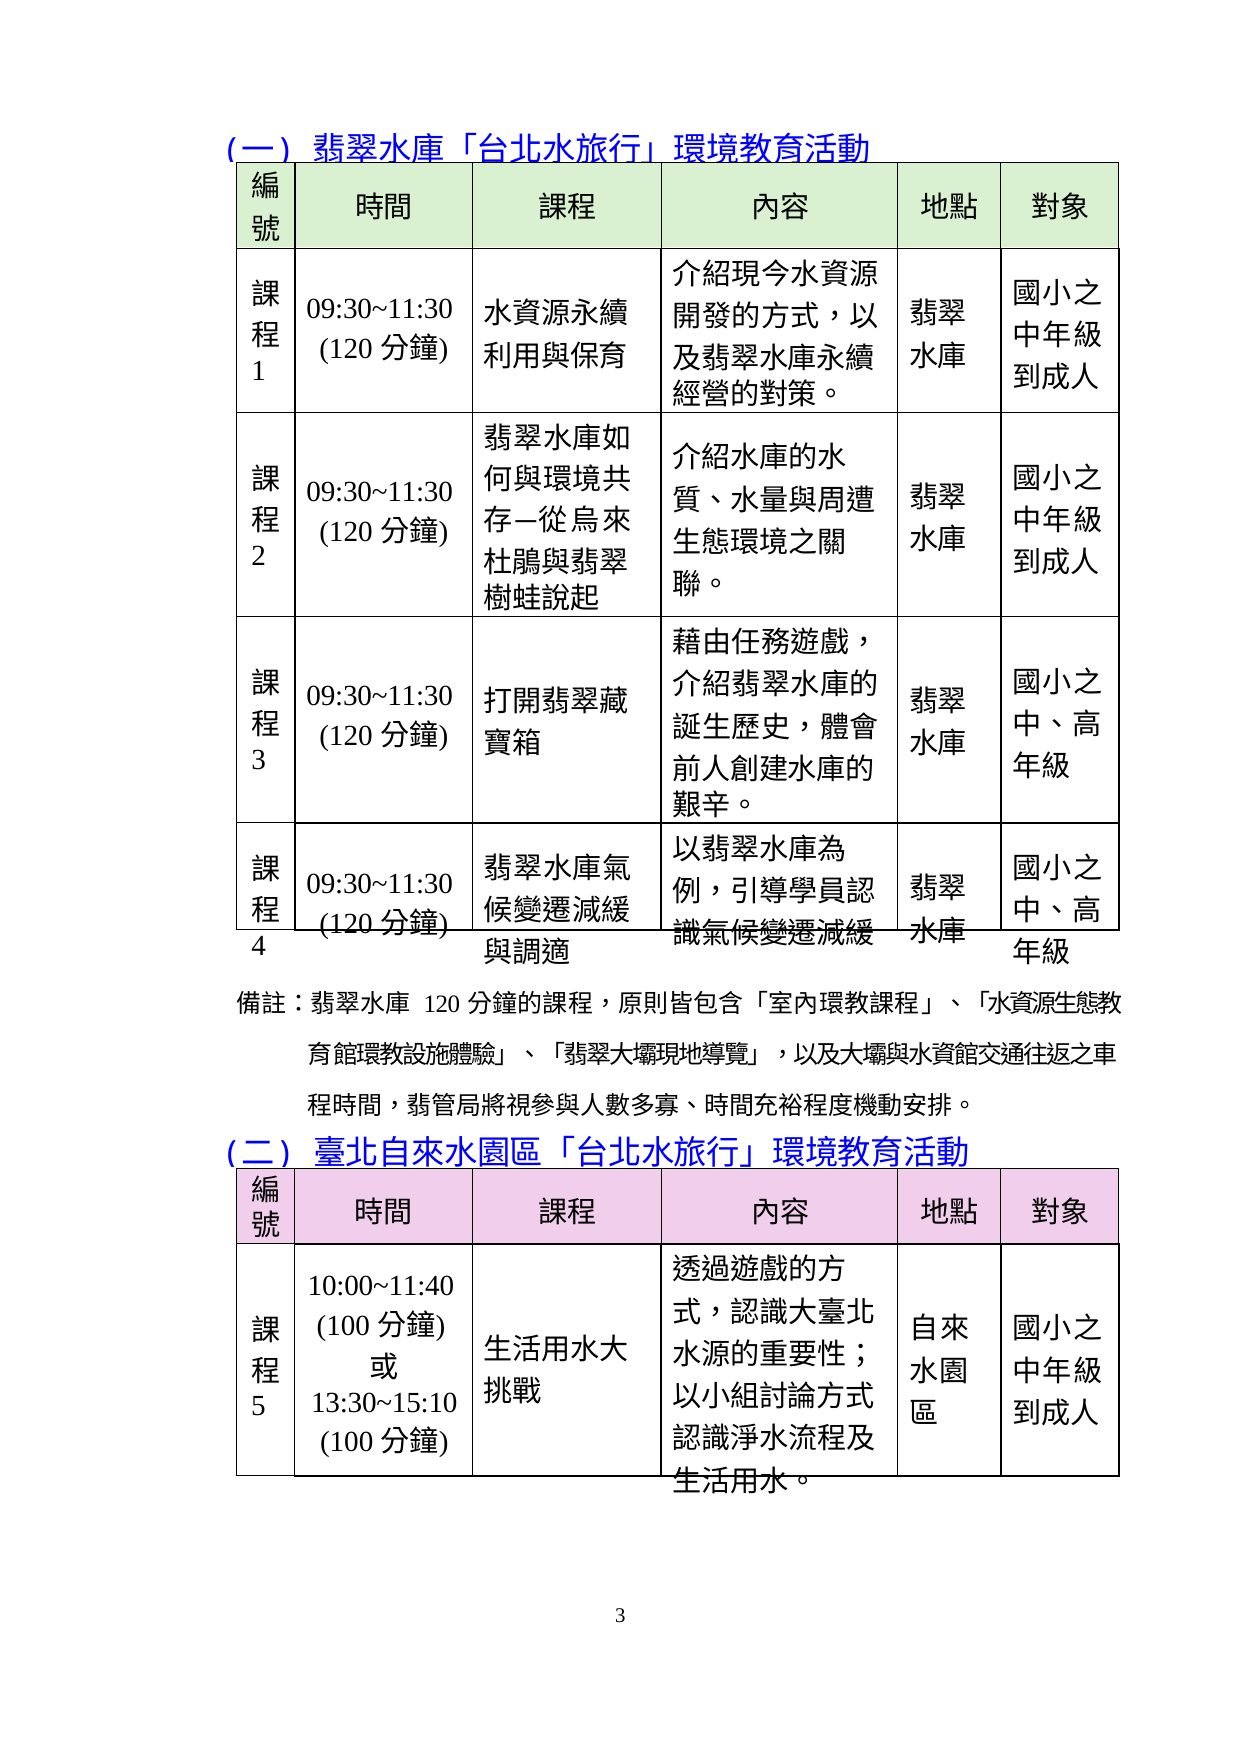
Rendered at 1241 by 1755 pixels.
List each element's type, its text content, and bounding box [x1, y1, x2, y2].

table_cell 翡翠水庫 [898, 249, 1000, 412]
text (一) 翡翠水庫「台北水旅行」環境教育活動 [221, 123, 1152, 929]
table_cell 水資源永續利用與保育 [473, 249, 660, 412]
table_header 地點 [898, 1169, 1000, 1243]
table_cell 國小之中、高年級 [1002, 617, 1118, 822]
table_header 編 號 [237, 1169, 294, 1243]
text 備註：翡翠水庫 120 分鐘的課程，原則皆包含「室內環教課程」、「水資源生態教育館環教設施體驗」、「翡翠大壩現地導覽」，以及大壩與水資館交通往返之車程時間，翡管局將視參與人數多寡、時間充裕程度機動安排。 [236, 984, 1123, 1121]
table_cell 課程 4 [237, 823, 294, 929]
table_header 地點 [898, 163, 1000, 247]
table_cell 課程 3 [237, 617, 294, 822]
table_cell 課程 2 [237, 413, 294, 616]
table_cell 翡翠水庫 [898, 617, 1000, 822]
table_cell 國小之中年級到成人 [1002, 1245, 1118, 1475]
table_header 時間 [295, 1169, 472, 1243]
table_cell 課程 1 [237, 249, 294, 412]
table_cell 國小之中年級到成人 [1002, 249, 1118, 412]
table_cell 藉由任務遊戲，介紹翡翠水庫的誕生歷史，體會前人創建水庫的 艱辛。 [662, 617, 897, 822]
table_header 內容 [662, 163, 897, 247]
table_cell 09:30~11:30 (120 分鐘) [296, 413, 472, 616]
table_header 時間 [296, 163, 472, 247]
table_header 對象 [1001, 163, 1118, 247]
table_cell 10:00~11:40 (100 分鐘) 或 13:30~15:10 (100 分鐘) [295, 1245, 472, 1475]
table_cell 翡翠水庫氣候變遷減緩與調適 [473, 824, 660, 929]
table_cell 國小之中、高年級 [1002, 824, 1118, 929]
table_cell 翡翠水庫 [898, 824, 1000, 929]
table_cell 生活用水大挑戰 [473, 1245, 660, 1475]
table_cell 課程 5 [237, 1244, 294, 1475]
table_cell 國小之中年級到成人 [1002, 413, 1118, 616]
table_cell 介紹現今水資源開發的方式，以及翡翠水庫永續 經營的對策。 [662, 249, 897, 412]
table_cell 介紹水庫的水 質、水量與周遭生態環境之關 聯。 [662, 413, 897, 616]
table_cell 09:30~11:30 (120 分鐘) [296, 249, 472, 412]
table_cell 09:30~11:30 (120 分鐘) [296, 824, 472, 929]
text (二) 臺北自來水園區「台北水旅行」環境教育活動 [221, 1136, 1152, 1475]
table_cell 透過遊戲的方 式，認識大臺北水源的重要性；以小組討論方式 認識淨水流程及生活用水。 [662, 1245, 897, 1475]
table_cell 翡翠水庫 [898, 413, 1000, 616]
table_cell 翡翠水庫如何與環境共存─從烏來杜鵑與翡翠 樹蛙說起 [473, 413, 660, 616]
table_header 內容 [662, 1169, 897, 1243]
table_header 對象 [1001, 1169, 1118, 1243]
table_cell 自來水園區 [898, 1245, 1000, 1475]
table_cell 以翡翠水庫為 例，引導學員認識氣候變遷減緩 與調適概念。 [662, 824, 897, 929]
table_cell 09:30~11:30 (120 分鐘) [296, 617, 472, 822]
table_cell 打開翡翠藏寶箱 [473, 617, 660, 822]
table_header 編號 [237, 163, 294, 247]
table_header 課程 [473, 163, 661, 247]
table_header 課程 [473, 1169, 661, 1243]
